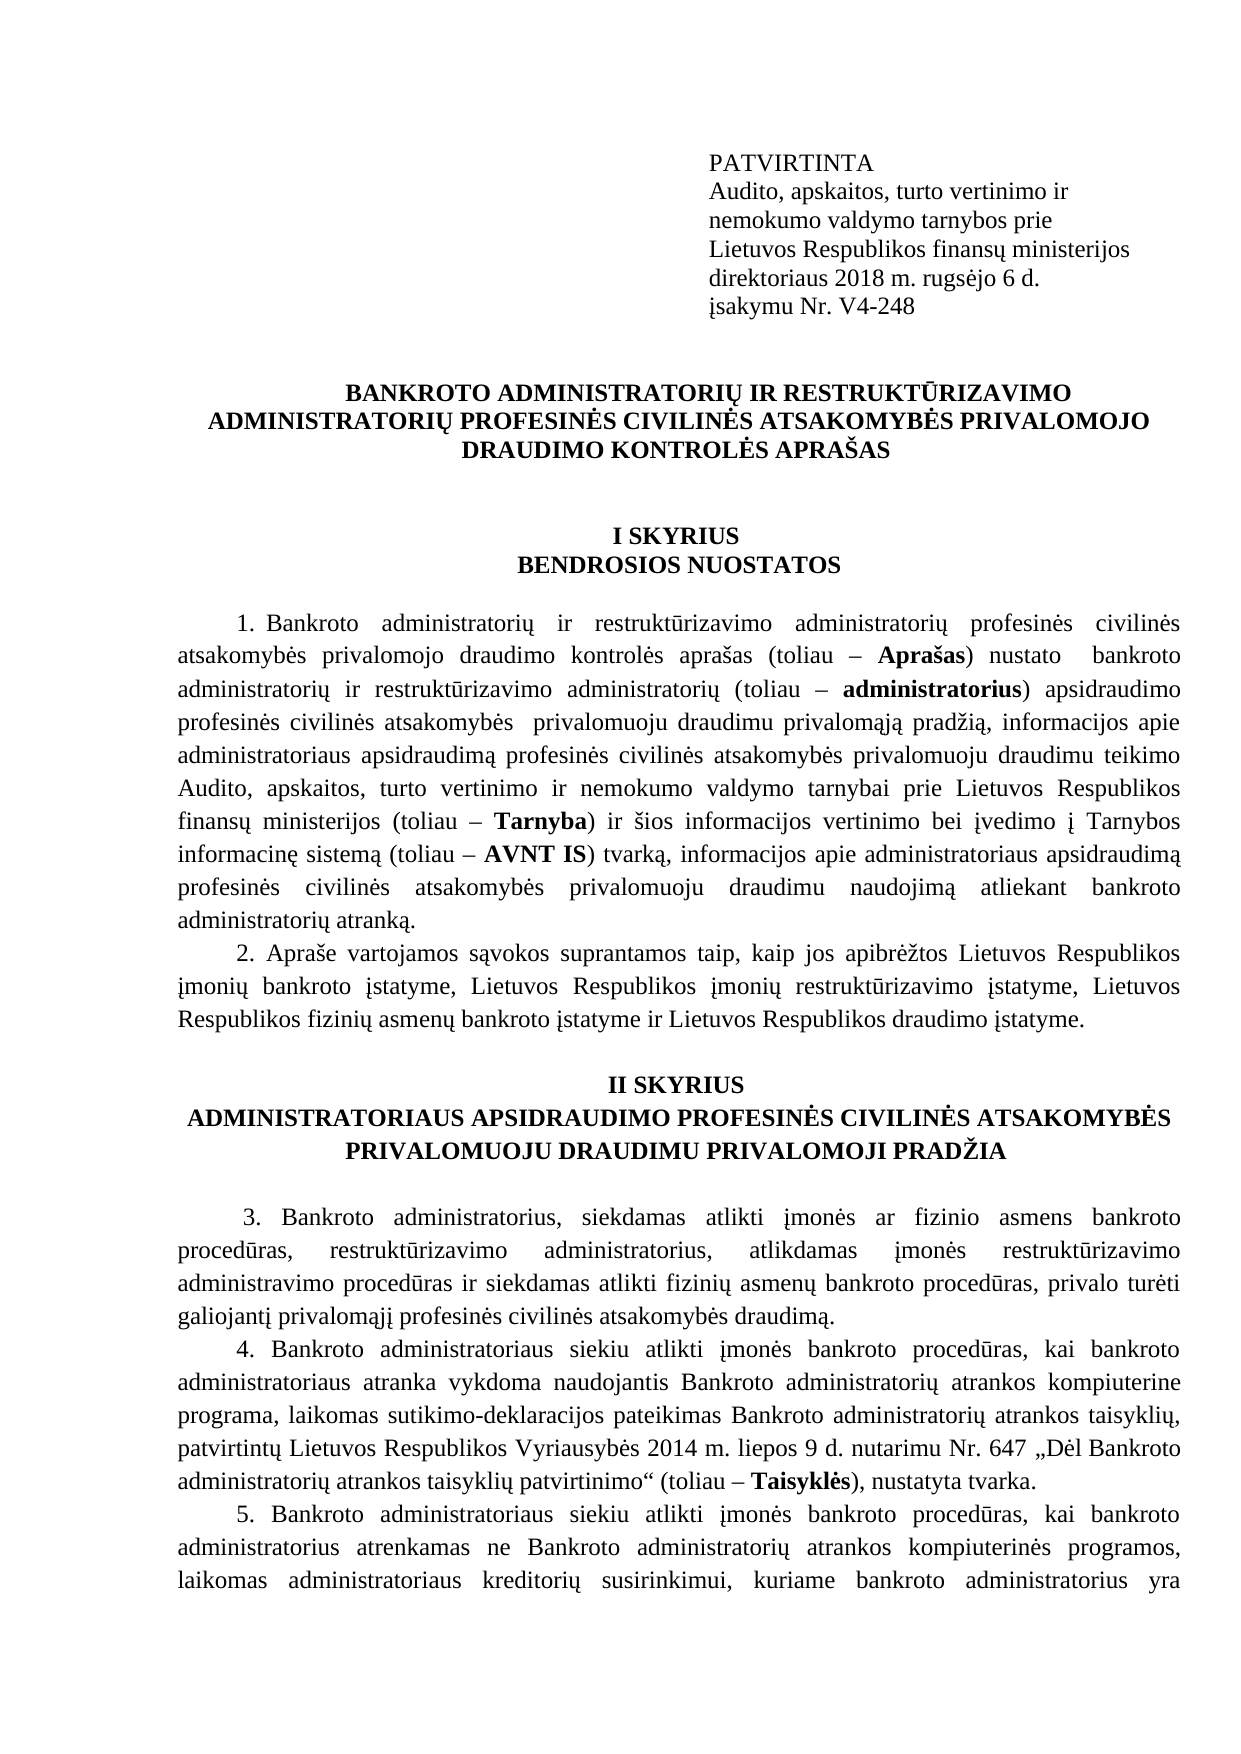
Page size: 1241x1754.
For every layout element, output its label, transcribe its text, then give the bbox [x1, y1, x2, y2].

text 1. Bankroto administratorių ir restruktūrizavimo administratorių profesinės civilinės atsakomybės privalomojo draudimo kontrolės aprašas (toliau – Aprašas) nustato bankroto administratorių ir restruktūrizavimo administratorių (toliau – administratorius) apsidraudimo profesinės civilinės atsakomybės privalomuoju draudimu privalomąją pradžią, informacijos apie administratoriaus apsidraudimą profesinės civilinės atsakomybės privalomuoju draudimu teikimo Audito, apskaitos, turto vertinimo ir nemokumo valdymo tarnybai prie Lietuvos Respublikos finansų ministerijos (toliau – Tarnyba) ir šios informacijos vertinimo bei įvedimo į Tarnybos informacinę sistemą (toliau – AVNT IS) tvarką, informacijos apie administratoriaus apsidraudimą profesinės civilinės atsakomybės privalomuoju draudimu naudojimą atliekant bankroto administratorių atranką. [177, 608, 1181, 933]
text direktoriaus 2018 m. rugsėjo 6 d. [709, 263, 1181, 291]
text I SKYRIUS [177, 521, 1181, 550]
text II SKYRIUS [177, 1070, 1181, 1099]
text 3. Bankroto administratorius, siekdamas atlikti įmonės ar fizinio asmens bankroto procedūras, restruktūrizavimo administratorius, atlikdamas įmonės restruktūrizavimo administravimo procedūras ir siekdamas atlikti fizinių asmenų bankroto procedūras, privalo turėti galiojantį privalomąjį profesinės civilinės atsakomybės draudimą. [177, 1202, 1181, 1330]
text Lietuvos Respublikos finansų ministerijos [709, 234, 1181, 263]
text ADMINISTRATORIAUS APSIDRAUDIMO PROFESINĖS CIVILINĖS ATSAKOMYBĖS PRIVALOMUOJU DRAUDIMU PRIVALOMOJI PRADŽIA [177, 1103, 1181, 1165]
text 5. Bankroto administratoriaus siekiu atlikti įmonės bankroto procedūras, kai bankroto administratorius atrenkamas ne Bankroto administratorių atrankos kompiuterinės programos, laikomas administratoriaus kreditorių susirinkimui, kuriame bankroto administratorius yra [177, 1499, 1181, 1594]
text įsakymu Nr. V4-248 [709, 291, 1181, 320]
text BANKROTO ADMINISTRATORIŲ IR RESTRUKTŪRIZAVIMO ADMINISTRATORIŲ PROFESINĖS CIVILINĖS ATSAKOMYBĖS PRIVALOMOJO DRAUDIMO KONTROLĖS APRAŠAS [177, 378, 1181, 464]
text BENDROSIOS NUOSTATOS [177, 550, 1181, 579]
text nemokumo valdymo tarnybos prie [709, 205, 1181, 234]
text 4. Bankroto administratoriaus siekiu atlikti įmonės bankroto procedūras, kai bankroto administratoriaus atranka vykdoma naudojantis Bankroto administratorių atrankos kompiuterine programa, laikomas sutikimo-deklaracijos pateikimas Bankroto administratorių atrankos taisyklių, patvirtintų Lietuvos Respublikos Vyriausybės 2014 m. liepos 9 d. nutarimu Nr. 647 „Dėl Bankroto administratorių atrankos taisyklių patvirtinimo“ (toliau – Taisyklės), nustatyta tvarka. [177, 1334, 1181, 1495]
text PATVIRTINTA [709, 148, 1181, 176]
text 2. Apraše vartojamos sąvokos suprantamos taip, kaip jos apibrėžtos Lietuvos Respublikos įmonių bankroto įstatyme, Lietuvos Respublikos įmonių restruktūrizavimo įstatyme, Lietuvos Respublikos fizinių asmenų bankroto įstatyme ir Lietuvos Respublikos draudimo įstatyme. [177, 938, 1181, 1033]
text Audito, apskaitos, turto vertinimo ir [709, 176, 1181, 205]
